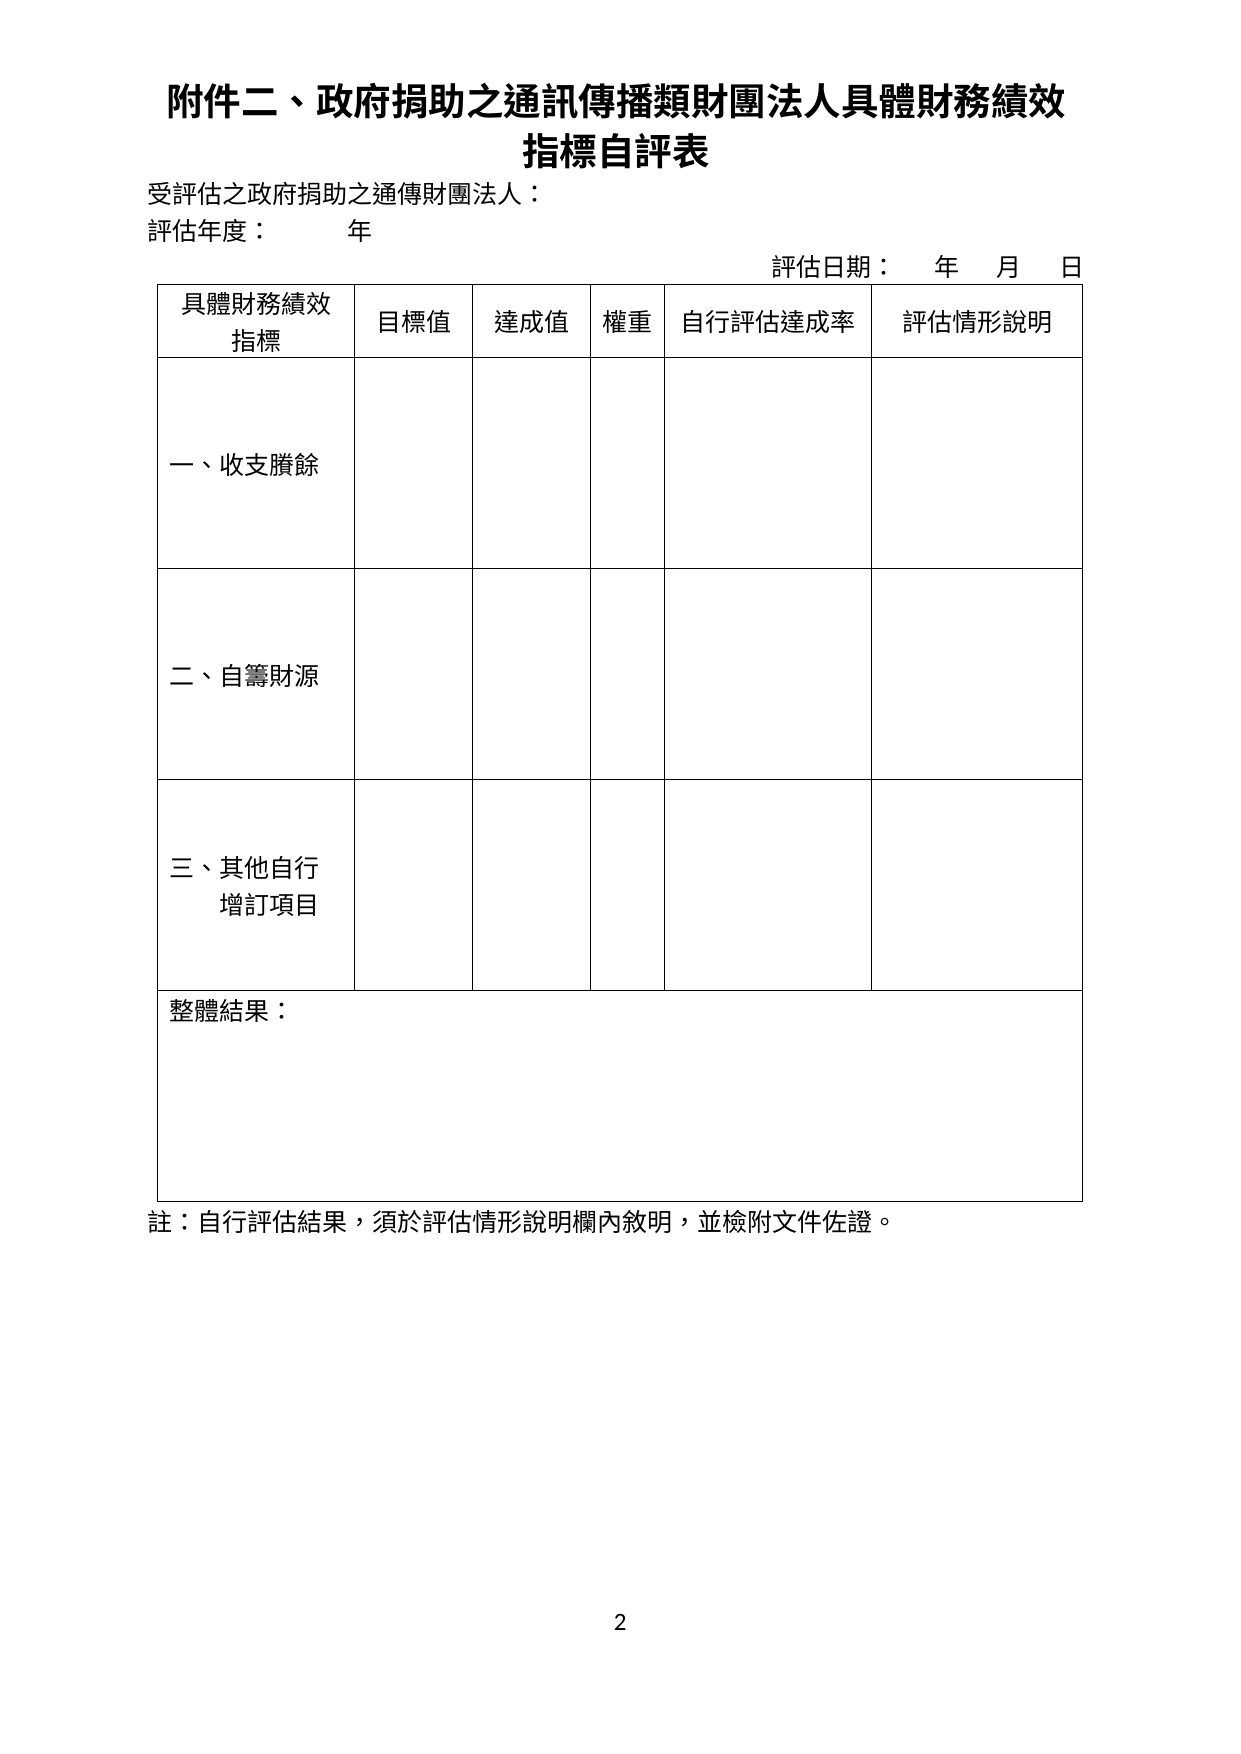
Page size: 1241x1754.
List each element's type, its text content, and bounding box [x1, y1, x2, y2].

table_header 達成值 [473, 285, 590, 357]
table_cell [473, 780, 590, 990]
table_cell 三、其他自行增訂項目 [158, 780, 354, 990]
table_cell 二、自籌財源 [158, 569, 354, 779]
text 附件二、政府捐助之通訊傳播類財團法人具體財務績效指標自評表 [148, 75, 1084, 175]
table_cell [473, 569, 590, 779]
table_cell 整體結果： [158, 991, 1082, 1201]
table_cell [872, 569, 1082, 779]
table_header 權重 [591, 285, 664, 357]
table_cell [355, 780, 472, 990]
table_header 自行評估達成率 [665, 285, 871, 357]
table_cell [665, 569, 871, 779]
table_cell [872, 780, 1082, 990]
table_header 評估情形說明 [872, 285, 1082, 357]
table_cell [591, 569, 664, 779]
text 評估年度： 年 [148, 211, 1187, 247]
table_header 具體財務績效指標 [158, 285, 354, 357]
table_header 目標值 [355, 285, 472, 357]
table_cell [473, 358, 590, 568]
table_cell [591, 358, 664, 568]
table_cell [355, 358, 472, 568]
table_cell [665, 358, 871, 568]
text 評估日期： 年 月 日 [148, 247, 1084, 284]
table_cell 一、收支賸餘 [158, 358, 354, 568]
table_cell [872, 358, 1082, 568]
text 註：自行評估結果，須於評估情形說明欄內敘明，並檢附文件佐證。 [148, 1202, 1092, 1238]
table_cell [355, 569, 472, 779]
table_cell [591, 780, 664, 990]
table_cell [665, 780, 871, 990]
text 受評估之政府捐助之通傳財團法人： [148, 175, 1187, 211]
